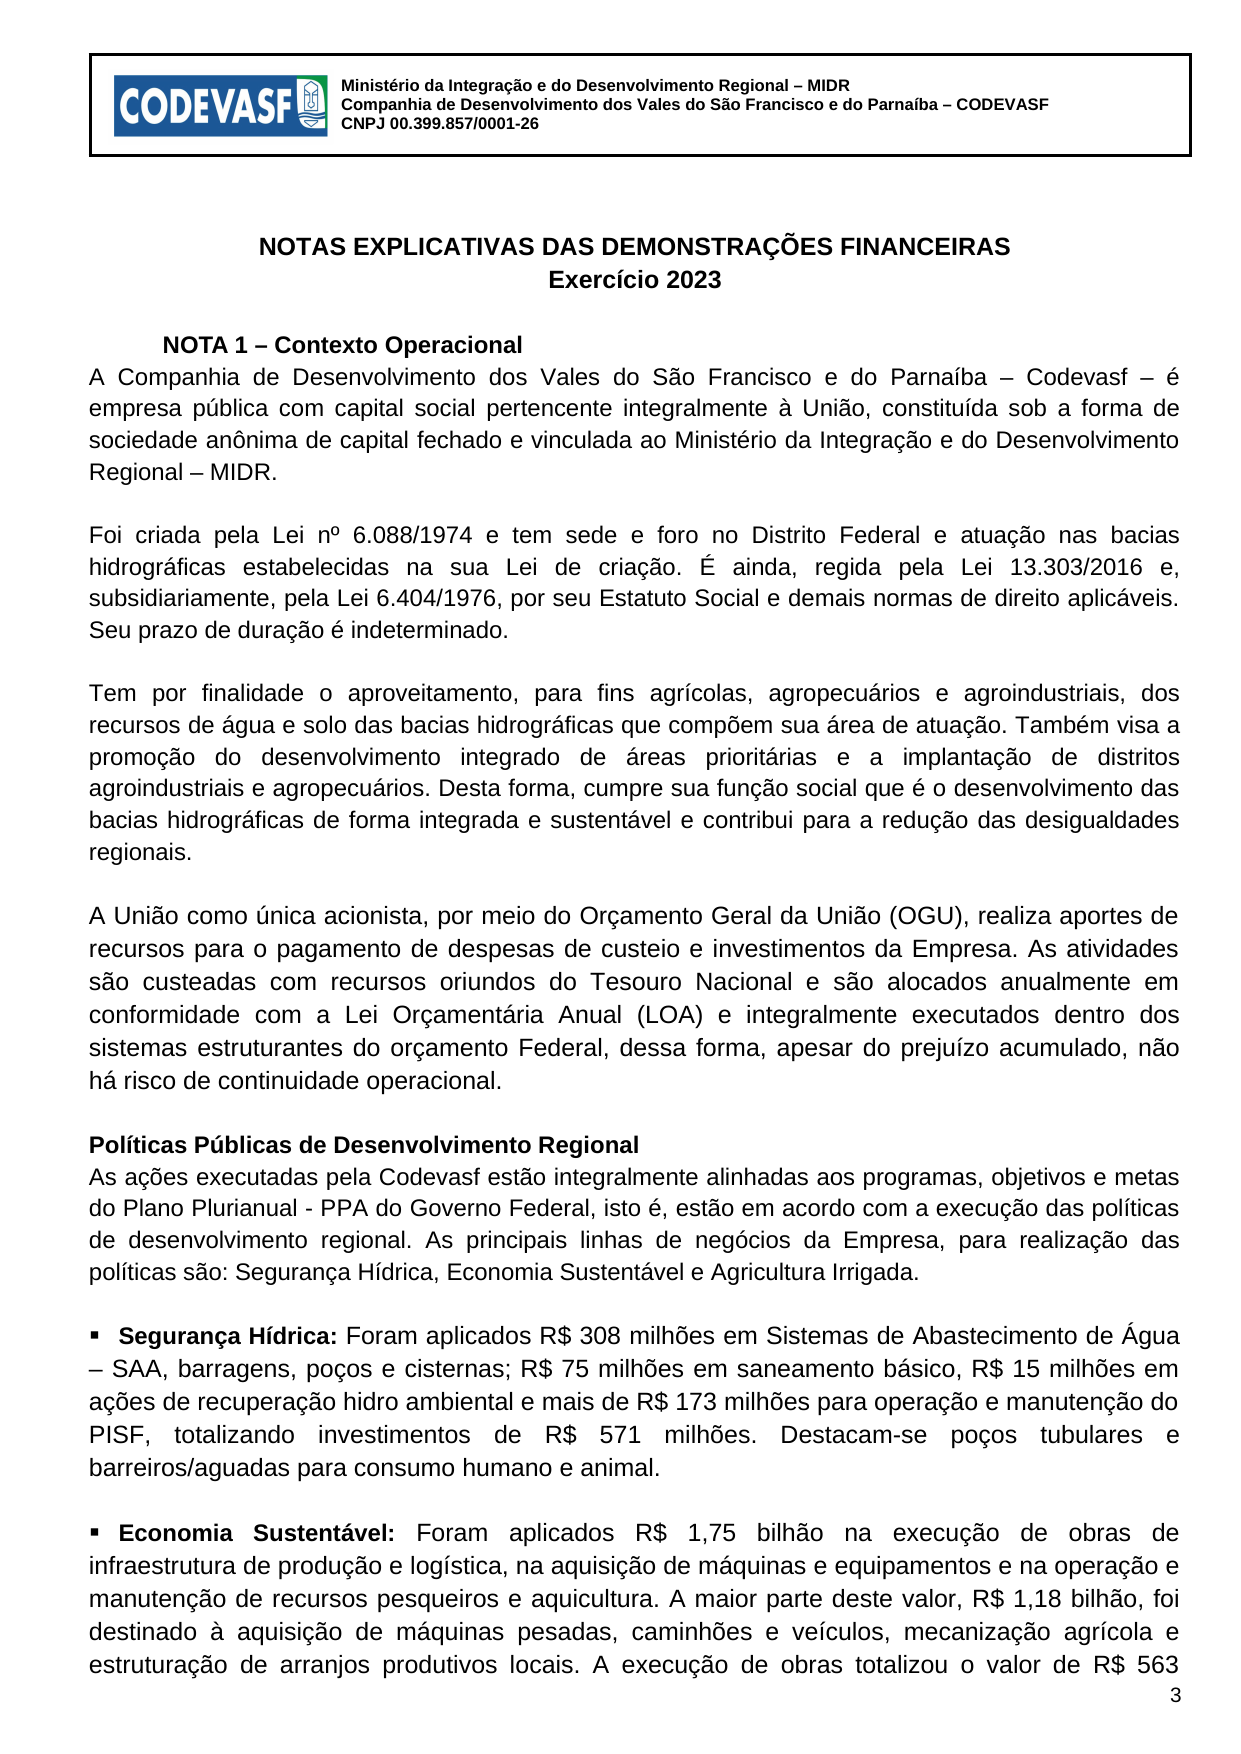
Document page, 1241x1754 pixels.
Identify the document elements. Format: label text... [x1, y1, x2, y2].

text Foi criada pela Lei nº 6.088/1974 e tem sede e foro no Distrito Federal e atuação nas bacias hidrográficas estabelecidas na sua Lei de criação. É ainda, regida pela Lei 13.303/2016 e, subsidiariamente, pela Lei 6.404/1976, por seu Estatuto Social e demais normas de direito aplicáveis. Seu prazo de duração é indeterminado. [89, 521, 1181, 644]
text A União como única acionista, por meio do Orçamento Geral da União (OGU), realiza aportes de recursos para o pagamento de despesas de custeio e investimentos da Empresa. As atividades são custeadas com recursos oriundos do Tesouro Nacional e são alocados anualmente em conformidade com a Lei Orçamentária Anual (LOA) e integralmente executados dentro dos sistemas estruturantes do orçamento Federal, dessa forma, apesar do prejuízo acumulado, não há risco de continuidade operacional. [89, 901, 1181, 1095]
text Políticas Públicas de Desenvolvimento Regional [89, 1131, 1181, 1158]
list Segurança Hídrica: Foram aplicados R$ 308 milhões em Sistemas de Abastecimento de Água – SAA, barragens, poços e cisternas; R$ 75 milhões em saneamento básico, R$ 15 milhões em ações de recuperação hidro ambiental e mais de R$ 173 milhões para operação e manutenção do PISF, totalizando investimentos de R$ 571 milhões. Destacam-se poços tubulares e barreiros/aguadas para consumo humano e animal. [89, 1321, 1181, 1482]
subtitle NOTA 1 – Contexto Operacional [89, 331, 1181, 359]
text A Companhia de Desenvolvimento dos Vales do São Francisco e do Parnaíba – Codevasf – é empresa pública com capital social pertencente integralmente à União, constituída sob a forma de sociedade anônima de capital fechado e vinculada ao Ministério da Integração e do Desenvolvimento Regional – MIDR. [89, 363, 1181, 485]
list Economia Sustentável: Foram aplicados R$ 1,75 bilhão na execução de obras de infraestrutura de produção e logística, na aquisição de máquinas e equipamentos e na operação e manutenção de recursos pesqueiros e aquicultura. A maior parte deste valor, R$ 1,18 bilhão, foi destinado à aquisição de máquinas pesadas, caminhões e veículos, mecanização agrícola e estruturação de arranjos produtivos locais. A execução de obras totalizou o valor de R$ 563 [89, 1518, 1181, 1679]
text Tem por finalidade o aproveitamento, para fins agrícolas, agropecuários e agroindustriais, dos recursos de água e solo das bacias hidrográficas que compõem sua área de atuação. Também visa a promoção do desenvolvimento integrado de áreas prioritárias e a implantação de distritos agroindustriais e agropecuários. Desta forma, cumpre sua função social que é o desenvolvimento das bacias hidrográficas de forma integrada e sustentável e contribui para a redução das desigualdades regionais. [89, 679, 1181, 865]
text NOTAS EXPLICATIVAS DAS DEMONSTRAÇÕES FINANCEIRAS [89, 232, 1181, 261]
picture [108, 69, 334, 145]
text As ações executadas pela Codevasf estão integralmente alinhadas aos programas, objetivos e metas do Plano Plurianual - PPA do Governo Federal, isto é, estão em acordo com a execução das políticas de desenvolvimento regional. As principais linhas de negócios da Empresa, para realização das políticas são: Segurança Hídrica, Economia Sustentável e Agricultura Irrigada. [89, 1162, 1181, 1285]
text Exercício 2023 [89, 265, 1181, 294]
